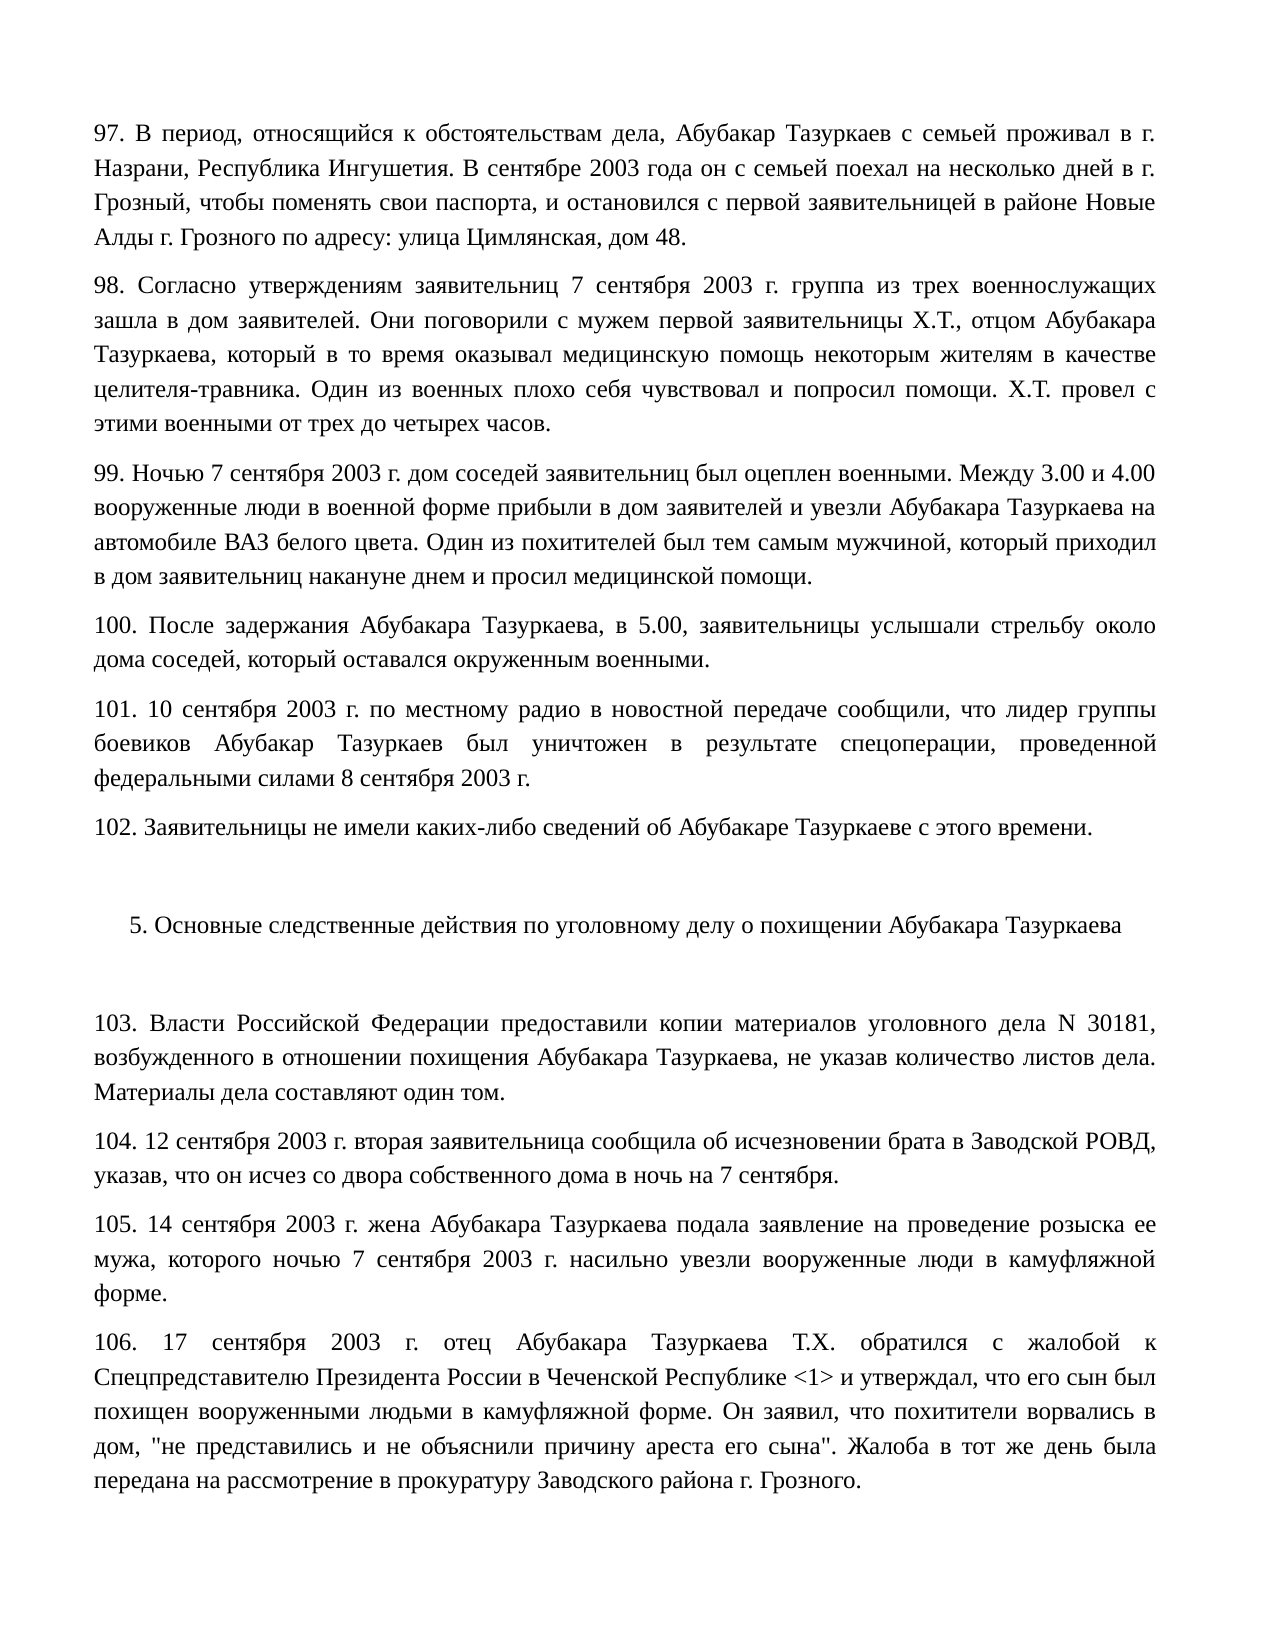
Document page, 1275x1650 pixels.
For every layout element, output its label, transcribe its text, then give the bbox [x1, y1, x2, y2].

text 101. 10 сентября 2003 г. по местному радио в новостной передаче сообщили, что лидер группы боевиков Абубакар Тазуркаев был уничтожен в результате спецоперации, проведенной федеральными силами 8 сентября 2003 г. [94, 694, 1157, 791]
text 102. Заявительницы не имели каких-либо сведений об Абубакаре Тазуркаеве с этого времени. [94, 812, 1157, 840]
text 97. В период, относящийся к обстоятельствам дела, Абубакар Тазуркаев с семьей проживал в г. Назрани, Республика Ингушетия. В сентябре 2003 года он с семьей поехал на несколько дней в г. Грозный, чтобы поменять свои паспорта, и остановился с первой заявительницей в районе Новые Алды г. Грозного по адресу: улица Цимлянская, дом 48. [94, 118, 1157, 250]
text 99. Ночью 7 сентября 2003 г. дом соседей заявительниц был оцеплен военными. Между 3.00 и 4.00 вооруженные люди в военной форме прибыли в дом заявителей и увезли Абубакара Тазуркаева на автомобиле ВАЗ белого цвета. Один из похитителей был тем самым мужчиной, который приходил в дом заявительниц накануне днем и просил медицинской помощи. [94, 458, 1157, 590]
text 104. 12 сентября 2003 г. вторая заявительница сообщила об исчезновении брата в Заводской РОВД, указав, что он исчез со двора собственного дома в ночь на 7 сентября. [94, 1126, 1157, 1189]
text 100. После задержания Абубакара Тазуркаева, в 5.00, заявительницы услышали стрельбу около дома соседей, который оставался окруженным военными. [94, 610, 1157, 673]
text 5. Основные следственные действия по уголовному делу о похищении Абубакара Тазуркаева [94, 910, 1157, 938]
text 105. 14 сентября 2003 г. жена Абубакара Тазуркаева подала заявление на проведение розыска ее мужа, которого ночью 7 сентября 2003 г. насильно увезли вооруженные люди в камуфляжной форме. [94, 1209, 1157, 1307]
text 98. Согласно утверждениям заявительниц 7 сентября 2003 г. группа из трех военнослужащих зашла в дом заявителей. Они поговорили с мужем первой заявительницы Х.Т., отцом Абубакара Тазуркаева, который в то время оказывал медицинскую помощь некоторым жителям в качестве целителя-травника. Один из военных плохо себя чувствовал и попросил помощи. Х.Т. провел с этими военными от трех до четырех часов. [94, 271, 1157, 437]
text 103. Власти Российской Федерации предоставили копии материалов уголовного дела N 30181, возбужденного в отношении похищения Абубакара Тазуркаева, не указав количество листов дела. Материалы дела составляют один том. [94, 1008, 1157, 1106]
text 106. 17 сентября 2003 г. отец Абубакара Тазуркаева Т.Х. обратился с жалобой к Спецпредставителю Президента России в Чеченской Республике <1> и утверждал, что его сын был похищен вооруженными людьми в камуфляжной форме. Он заявил, что похитители ворвались в дом, "не представились и не объяснили причину ареста его сына". Жалоба в тот же день была передана на рассмотрение в прокуратуру Заводского района г. Грозного. [94, 1327, 1157, 1494]
